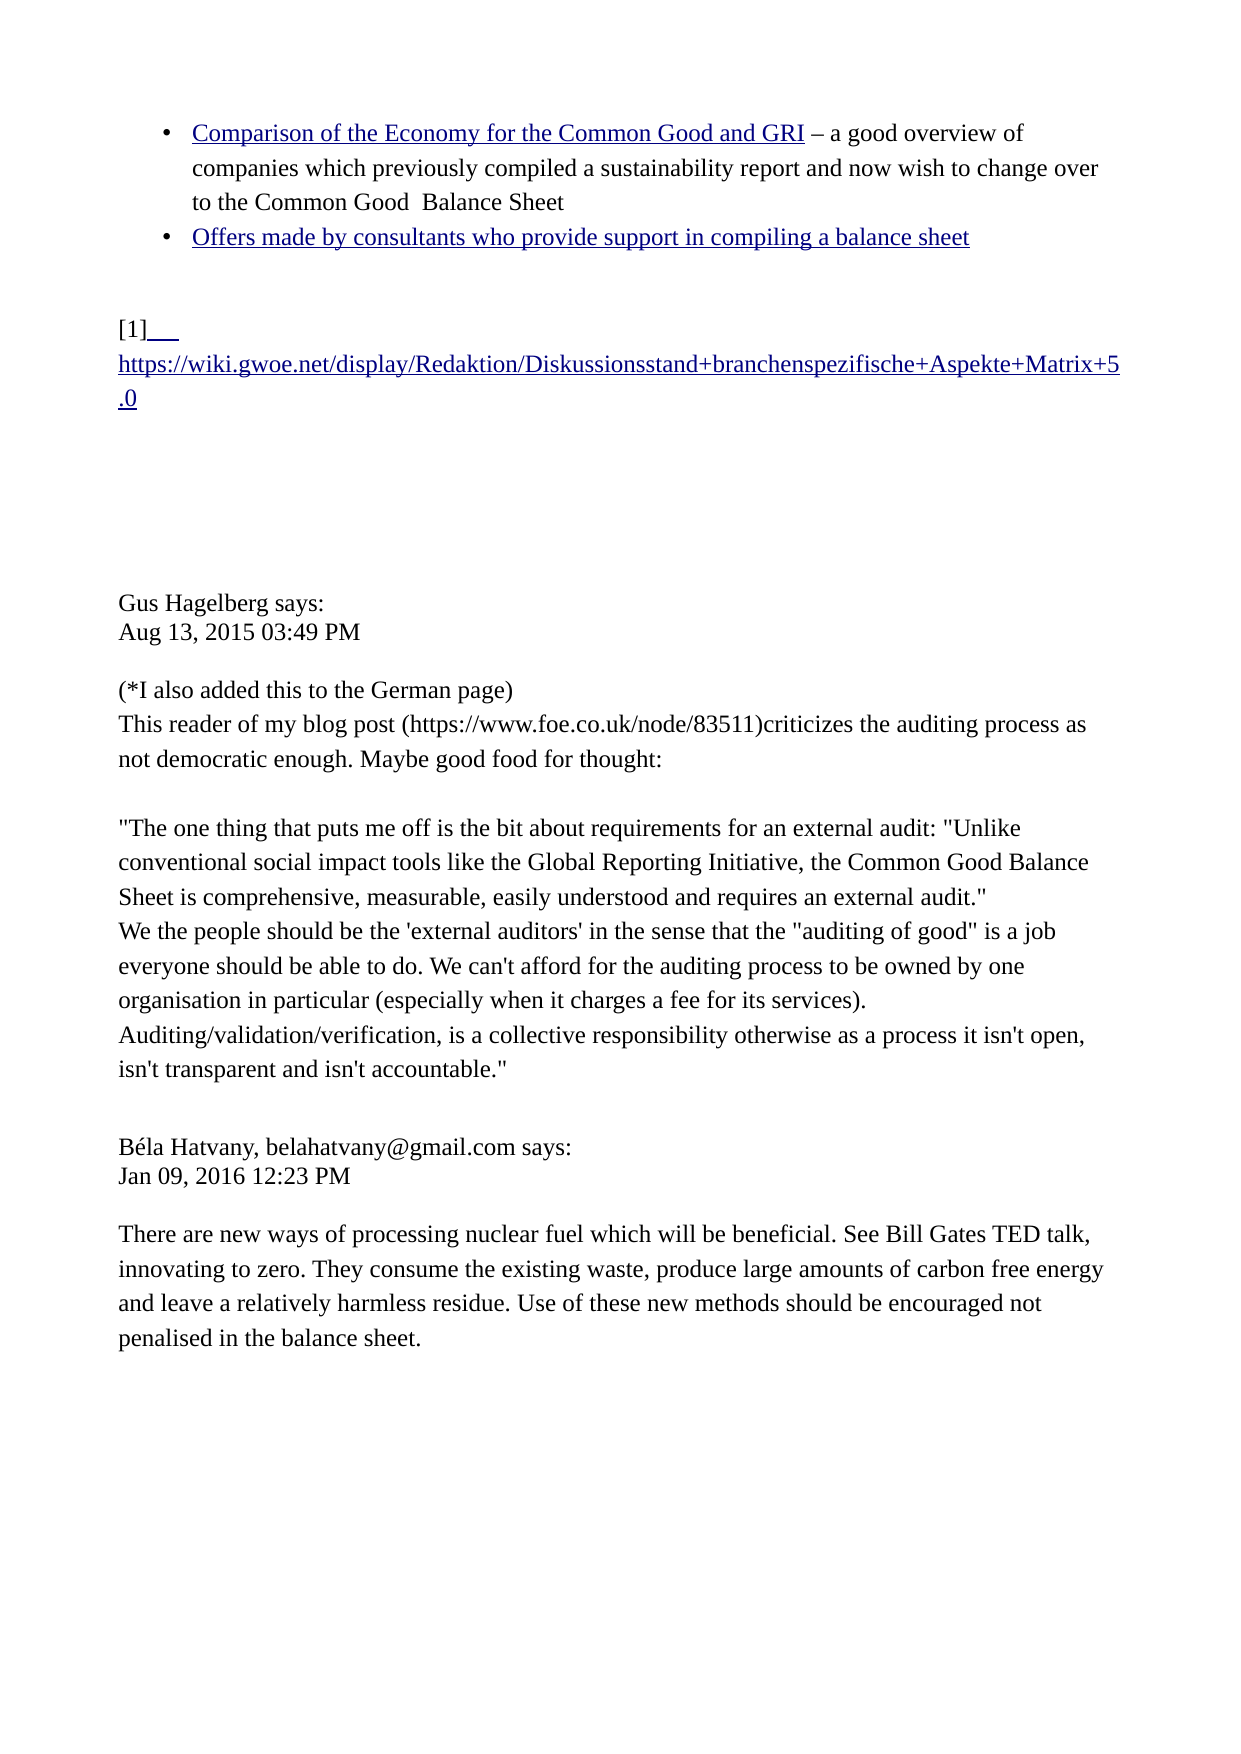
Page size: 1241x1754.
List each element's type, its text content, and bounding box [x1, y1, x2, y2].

text [1] https://wiki.gwoe.net/display/Redaktion/Diskussionsstand+branchenspezifische+Aspekte+Matrix+5.0 [118, 314, 1122, 412]
text Aug 13, 2015 03:49 PM [118, 617, 1122, 646]
list Comparison of the Economy for the Common Good and GRI – a good overview of companies which previously compiled a sustainability report and now wish to change over to the Common Good Balance Sheet [162, 118, 1122, 216]
text (*I also added this to the German page) This reader of my blog post (https://www.foe.co.uk/node/83511)criticizes the auditing process as not democratic enough. Maybe good food for thought: "The one thing that puts me off is the bit about requirements for an external audit: "Unlike conventional social impact tools like the Global Reporting Initiative, the Common Good Balance Sheet is comprehensive, measurable, easily understood and requires an external audit." We the people should be the 'external auditors' in the sense that the "auditing of good" is a job everyone should be able to do. We can't afford for the auditing process to be owned by one organisation in particular (especially when it charges a fee for its services). Auditing/validation/verification, is a collective responsibility otherwise as a process it isn't open, isn't transparent and isn't accountable." [118, 675, 1122, 1083]
text Gus Hagelberg says: [118, 588, 1122, 617]
text There are new ways of processing nuclear fuel which will be beneficial. See Bill Gates TED talk, innovating to zero. They consume the existing waste, produce large amounts of carbon free energy and leave a relatively harmless residue. Use of these new methods should be encouraged not penalised in the balance sheet. [118, 1219, 1122, 1351]
text Jan 09, 2016 12:23 PM [118, 1161, 1122, 1190]
text Béla Hatvany, belahatvany@gmail.com says: [118, 1132, 1122, 1161]
list Offers made by consultants who provide support in compiling a balance sheet [162, 222, 1122, 250]
